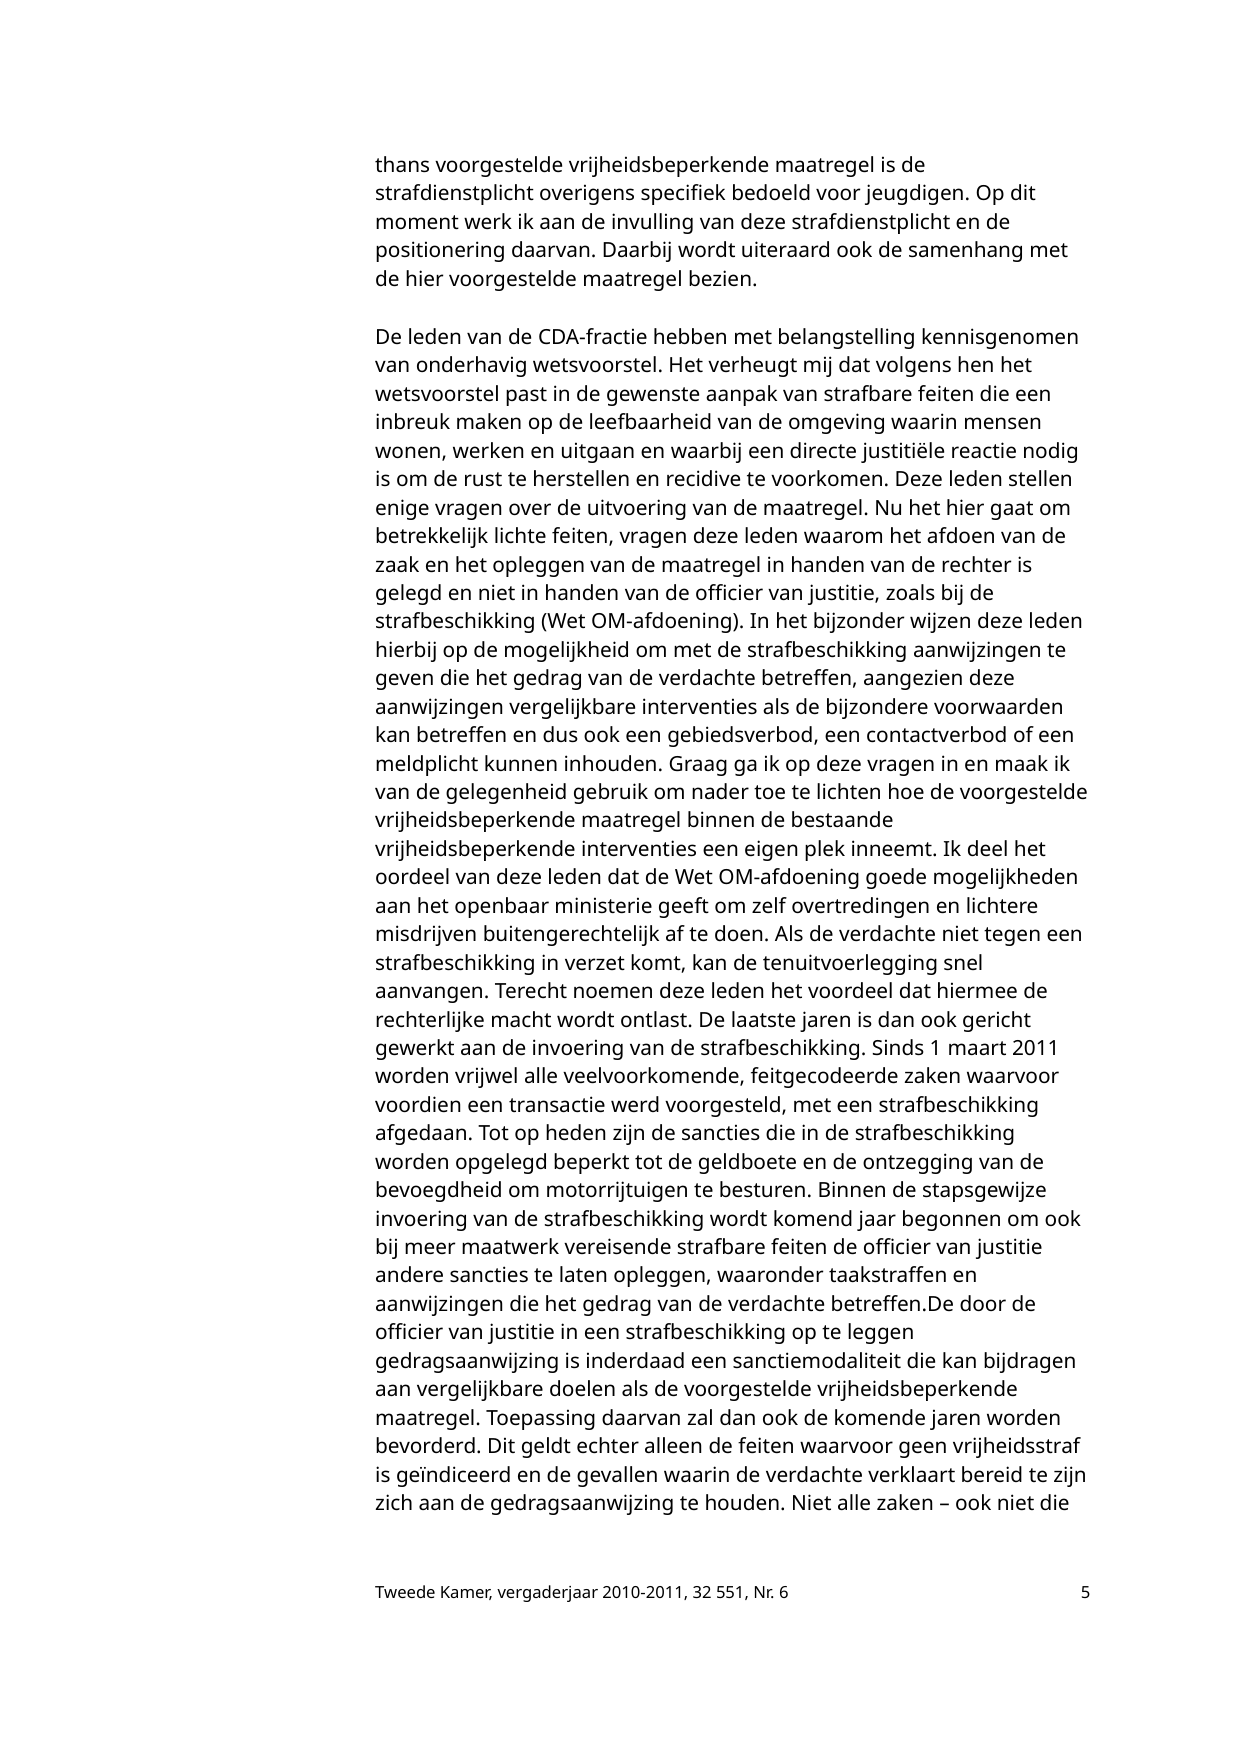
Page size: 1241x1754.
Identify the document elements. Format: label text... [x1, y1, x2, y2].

text De leden van de CDA-fractie hebben met belangstelling kennisgenomen van onderhavig wetsvoorstel. Het verheugt mij dat volgens hen het wetsvoorstel past in de gewenste aanpak van strafbare feiten die een inbreuk maken op de leefbaarheid van de omgeving waarin mensen wonen, werken en uitgaan en waarbij een directe justitiële reactie nodig is om de rust te herstellen en recidive te voorkomen. Deze leden stellen enige vragen over de uitvoering van de maatregel. Nu het hier gaat om betrekkelijk lichte feiten, vragen deze leden waarom het afdoen van de zaak en het opleggen van de maatregel in handen van de rechter is gelegd en niet in handen van de officier van justitie, zoals bij de strafbeschikking (Wet OM-afdoening). In het bijzonder wijzen deze leden hierbij op de mogelijkheid om met de strafbeschikking aanwijzingen te geven die het gedrag van de verdachte betreffen, aangezien deze aanwijzingen vergelijkbare interventies als de bijzondere voorwaarden kan betreffen en dus ook een gebiedsverbod, een contactverbod of een meldplicht kunnen inhouden. Graag ga ik op deze vragen in en maak ik van de gelegenheid gebruik om nader toe te lichten hoe de voorgestelde vrijheidsbeperkende maatregel binnen de bestaande vrijheidsbeperkende interventies een eigen plek inneemt. Ik deel het oordeel van deze leden dat de Wet OM-afdoening goede mogelijkheden aan het openbaar ministerie geeft om zelf overtredingen en lichtere misdrijven buitengerechtelijk af te doen. Als de verdachte niet tegen een strafbeschikking in verzet komt, kan de tenuitvoerlegging snel aanvangen. Terecht noemen deze leden het voordeel dat hiermee de rechterlijke macht wordt ontlast. De laatste jaren is dan ook gericht gewerkt aan de invoering van de strafbeschikking. Sinds 1 maart 2011 worden vrijwel alle veelvoorkomende, feitgecodeerde zaken waarvoor voordien een transactie werd voorgesteld, met een strafbeschikking afgedaan. Tot op heden zijn de sancties die in de strafbeschikking worden opgelegd beperkt tot de geldboete en de ontzegging van de bevoegdheid om motorrijtuigen te besturen. Binnen de stapsgewijze invoering van de strafbeschikking wordt komend jaar begonnen om ook bij meer maatwerk vereisende strafbare feiten de officier van justitie andere sancties te laten opleggen, waaronder taakstraffen en aanwijzingen die het gedrag van de verdachte betreffen.De door de officier van justitie in een strafbeschikking op te leggen gedragsaanwijzing is inderdaad een sanctiemodaliteit die kan bijdragen aan vergelijkbare doelen als de voorgestelde vrijheidsbeperkende maatregel. Toepassing daarvan zal dan ook de komende jaren worden bevorderd. Dit geldt echter alleen de feiten waarvoor geen vrijheidsstraf is geïndiceerd en de gevallen waarin de verdachte verklaart bereid te zijn zich aan de gedragsaanwijzing te houden. Niet alle zaken – ook niet die [375, 322, 1090, 1517]
text thans voorgestelde vrijheidsbeperkende maatregel is de strafdienstplicht overigens specifiek bedoeld voor jeugdigen. Op dit moment werk ik aan de invulling van deze strafdienstplicht en de positionering daarvan. Daarbij wordt uiteraard ook de samenhang met de hier voorgestelde maatregel bezien. [375, 150, 1090, 292]
